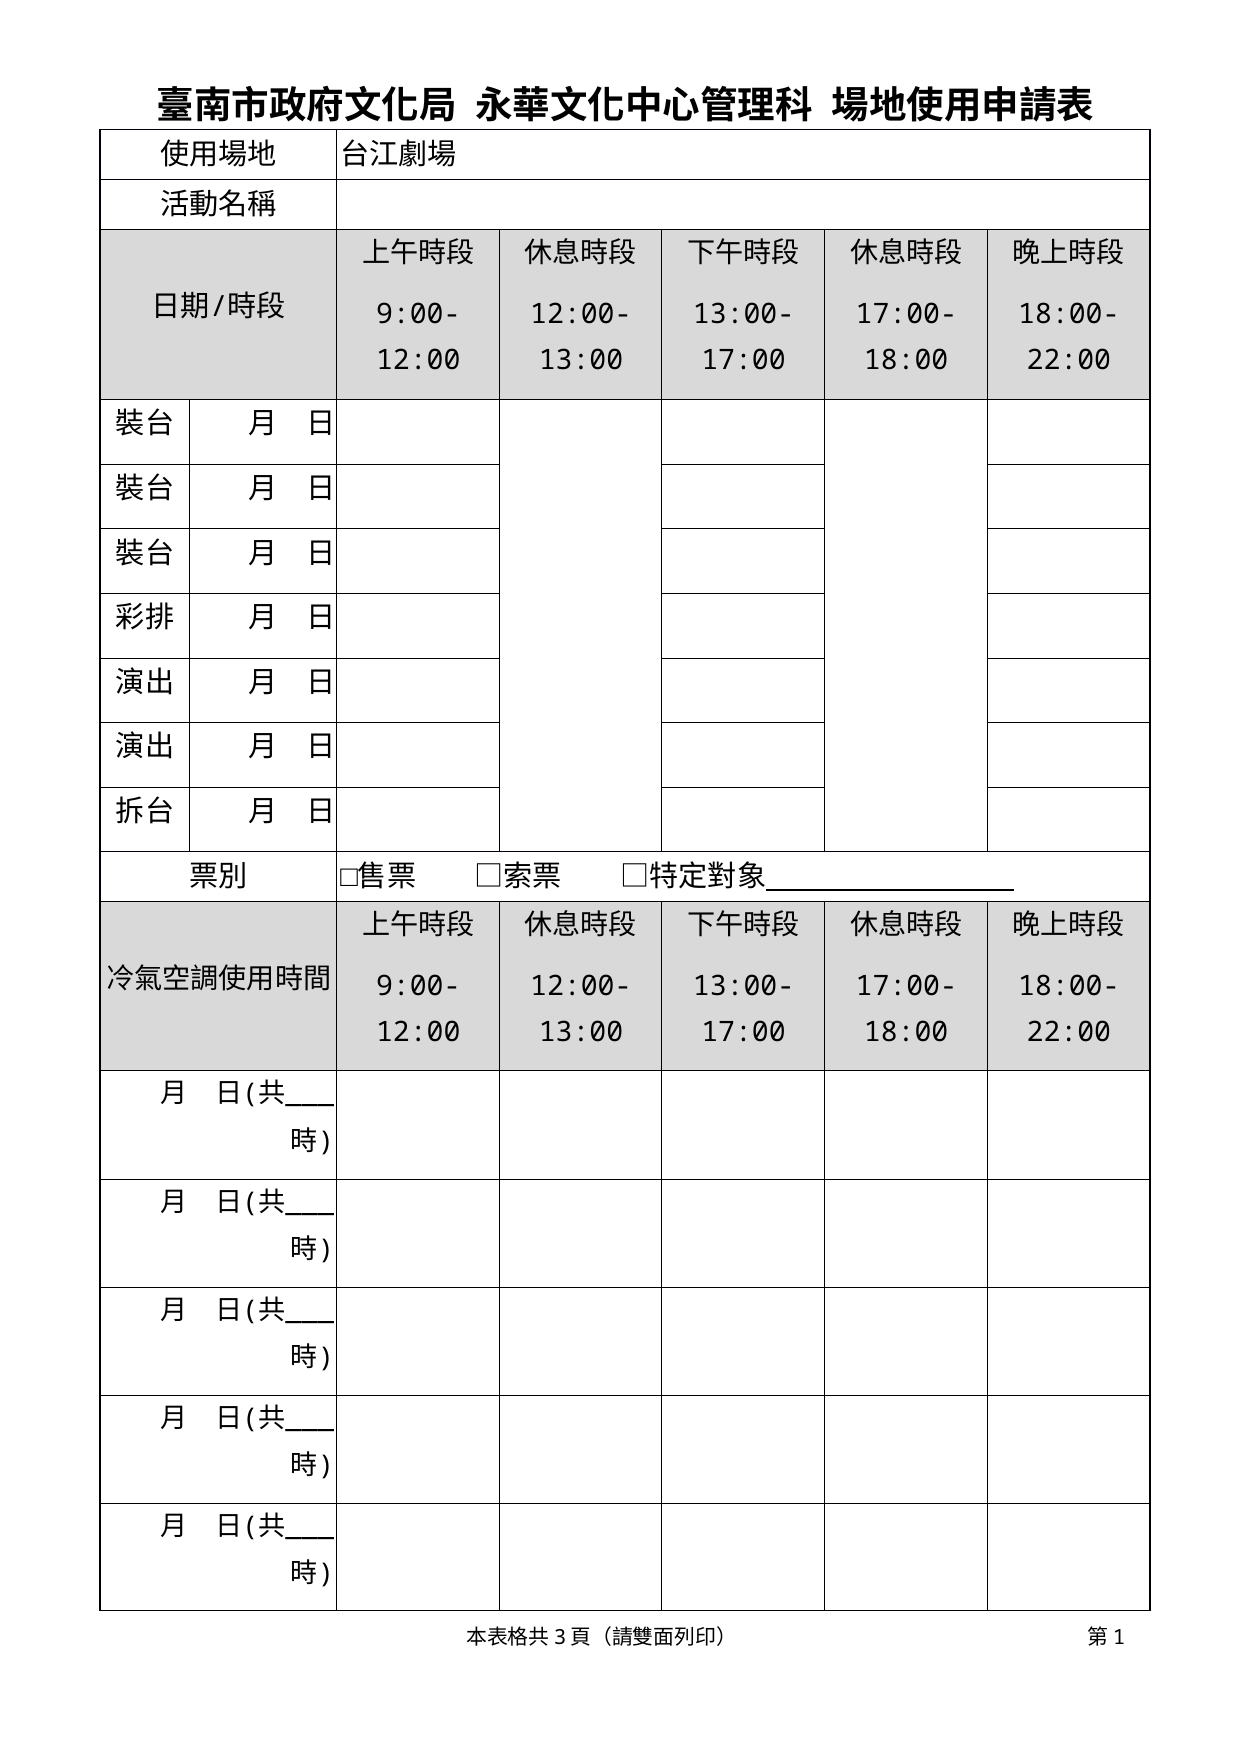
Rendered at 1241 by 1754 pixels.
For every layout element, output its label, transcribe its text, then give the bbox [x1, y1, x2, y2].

table_cell [988, 788, 1149, 851]
table_cell [337, 788, 499, 851]
table_cell 日期/時段 [101, 230, 336, 399]
table_cell 拆台 [101, 788, 189, 851]
table_cell [988, 1504, 1149, 1610]
table_cell [500, 1504, 661, 1610]
table_cell [662, 1180, 824, 1287]
table_cell 彩排 [101, 594, 189, 657]
table_cell 月 日(共___時) [101, 1504, 336, 1610]
table_cell [337, 1288, 499, 1394]
table_cell 休息時段 17:00-18:00 [825, 902, 987, 1070]
table_cell [662, 1071, 824, 1179]
table_cell 月 日(共___時) [101, 1071, 336, 1179]
table_cell 晚上時段 18:00-22:00 [988, 902, 1149, 1070]
table_header 臺南市政府文化局 永華文化中心管理科 場地使用申請表 [100, 75, 1150, 129]
table_cell [988, 465, 1149, 528]
table_cell [662, 659, 824, 722]
table_cell 演出 [101, 723, 189, 787]
table_cell [662, 400, 824, 464]
table_cell [988, 594, 1149, 657]
table_cell [337, 1396, 499, 1502]
table_cell [988, 1071, 1149, 1179]
table_cell [988, 400, 1149, 464]
table_cell [500, 1071, 661, 1179]
table_cell [662, 1288, 824, 1394]
table_cell [662, 1504, 824, 1610]
table_cell 使用場地 [101, 130, 336, 179]
table_cell 冷氣空調使用時間 [101, 902, 336, 1070]
table_cell [662, 1396, 824, 1502]
table_cell 台江劇場 [337, 130, 1149, 179]
table_cell [825, 1071, 987, 1179]
table_cell 月 日(共___時) [101, 1396, 336, 1502]
table_cell 月 日 [190, 529, 336, 593]
table_cell 裝台 [101, 529, 189, 593]
table_cell [988, 1396, 1149, 1502]
table_cell 月 日(共___時) [101, 1288, 336, 1394]
table_cell 上午時段 9:00-12:00 [337, 902, 499, 1070]
table_cell 票別 [101, 852, 336, 901]
table_cell [337, 1071, 499, 1179]
table_cell □售票 □索票 □特定對象 [337, 852, 1149, 901]
table_cell 月 日 [190, 659, 336, 722]
table_cell 演出 [101, 659, 189, 722]
table_cell 休息時段 17:00-18:00 [825, 230, 987, 399]
table_cell [825, 1288, 987, 1394]
table_cell [988, 1288, 1149, 1394]
table_cell 上午時段 9:00-12:00 [337, 230, 499, 399]
table_cell [337, 529, 499, 593]
table_cell 下午時段 13:00-17:00 [662, 230, 824, 399]
table_cell 晚上時段 18:00-22:00 [988, 230, 1149, 399]
table_cell [988, 1180, 1149, 1287]
table_cell 休息時段 12:00-13:00 [500, 902, 661, 1070]
table_cell 月 日 [190, 723, 336, 787]
table_cell 活動名稱 [101, 180, 336, 229]
table_cell [500, 1180, 661, 1287]
table_cell [988, 723, 1149, 787]
table_cell [500, 400, 661, 851]
table_cell [825, 1180, 987, 1287]
table_cell 月 日 [190, 400, 336, 464]
table_cell [337, 1180, 499, 1287]
table_cell [337, 1504, 499, 1610]
table_cell [337, 180, 1149, 229]
table_cell 月 日 [190, 594, 336, 657]
table_cell [500, 1396, 661, 1502]
table_cell [662, 465, 824, 528]
table_cell 裝台 [101, 400, 189, 464]
table_cell [337, 594, 499, 657]
table_cell [988, 529, 1149, 593]
table_cell 月 日(共___時) [101, 1180, 336, 1287]
table_cell [825, 400, 987, 851]
table_cell 裝台 [101, 465, 189, 528]
table_cell [337, 723, 499, 787]
table_cell [337, 465, 499, 528]
table_cell 月 日 [190, 465, 336, 528]
table_cell [662, 594, 824, 657]
table_cell 下午時段 13:00-17:00 [662, 902, 824, 1070]
table_cell [825, 1396, 987, 1502]
table_cell 休息時段 12:00-13:00 [500, 230, 661, 399]
table_cell [337, 400, 499, 464]
table_cell 月 日 [190, 788, 336, 851]
table_cell [825, 1504, 987, 1610]
table_cell [662, 723, 824, 787]
table_cell [337, 659, 499, 722]
table_cell [662, 529, 824, 593]
table_cell [662, 788, 824, 851]
table_cell [500, 1288, 661, 1394]
table_cell [988, 659, 1149, 722]
